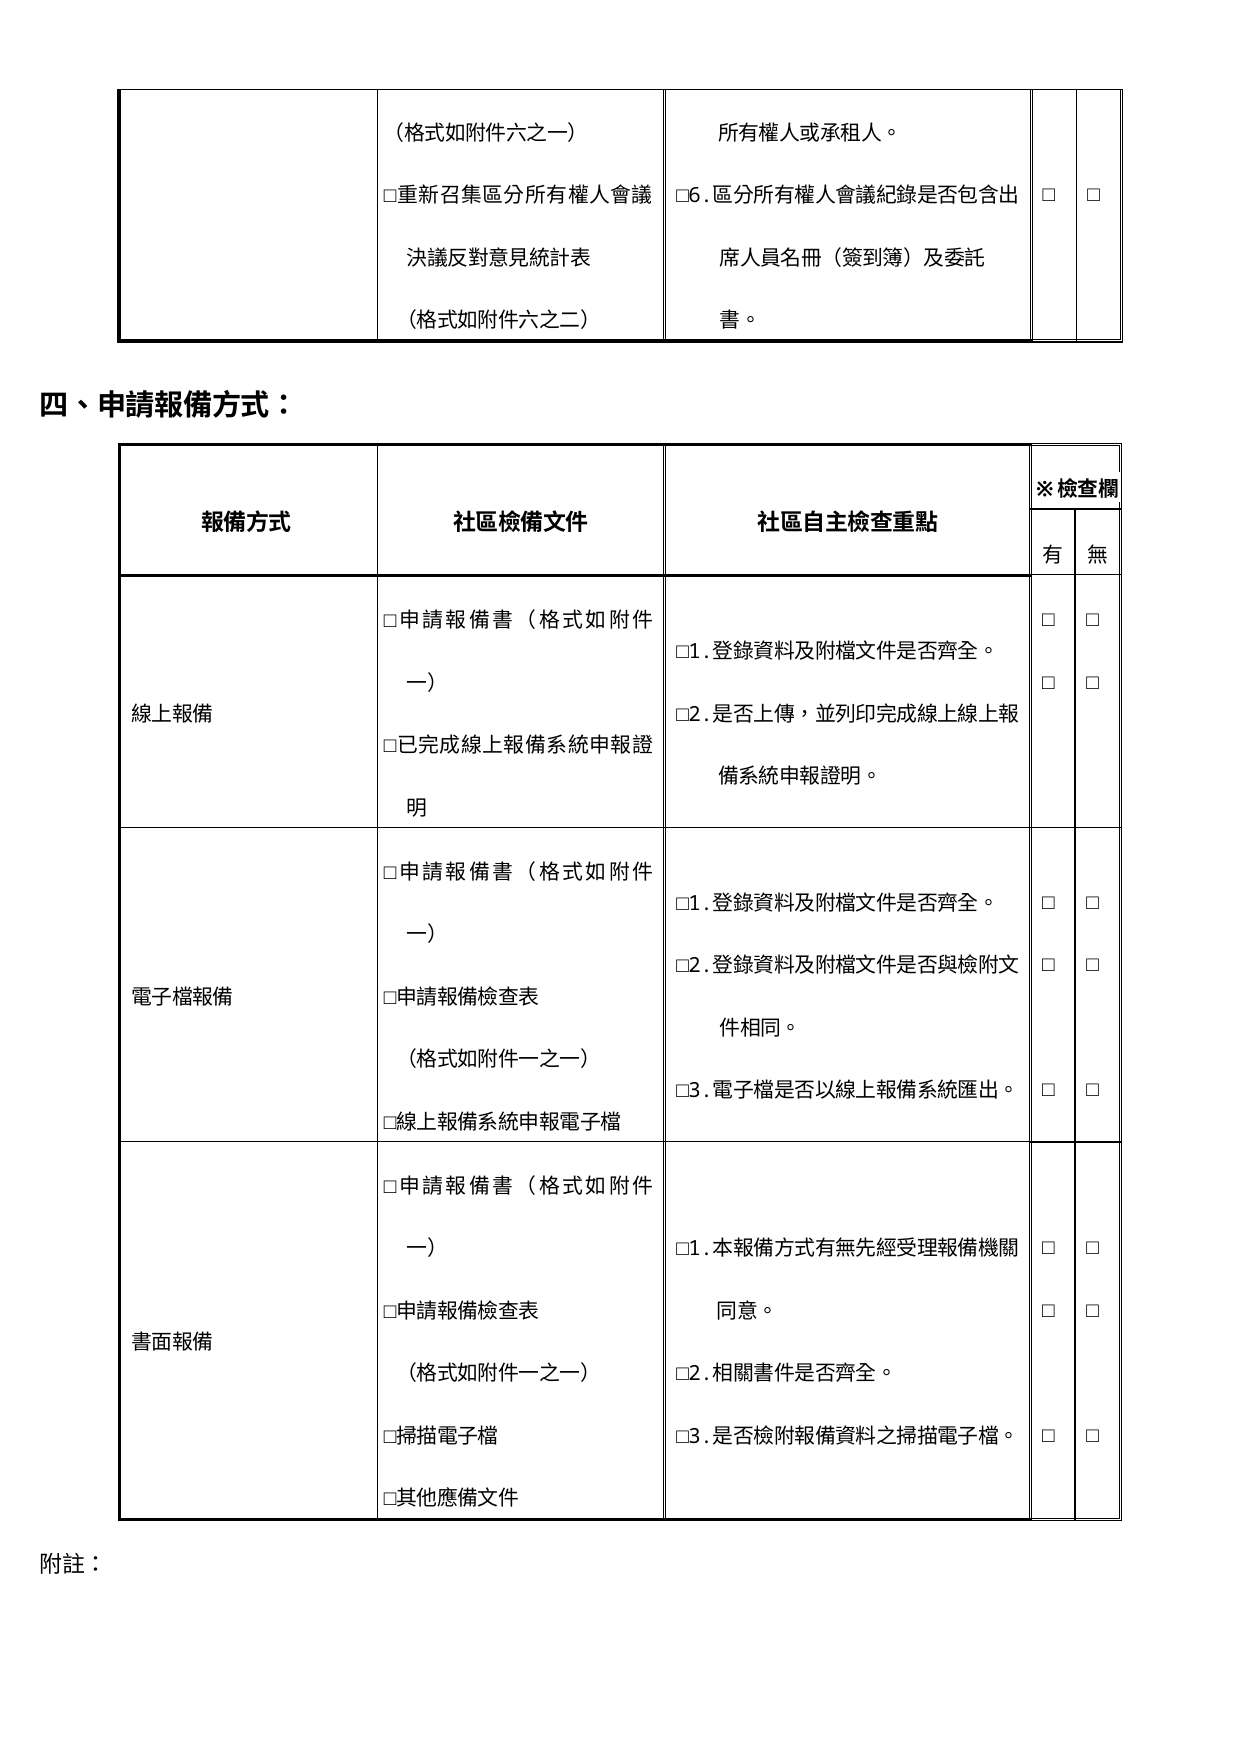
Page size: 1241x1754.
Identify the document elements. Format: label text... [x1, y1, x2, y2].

table_cell □1.登錄資料及附檔文件是否齊全。 □2.登錄資料及附檔文件是否與檢附文件相同。 □3.電子檔是否以線上報備系統匯出。 [666, 828, 1029, 1141]
table_header 報備方式 [121, 446, 377, 574]
table_cell □申請報備書（格式如附件一） □申請報備檢查表 （格式如附件一之一） □掃描電子檔 □其他應備文件 [378, 1142, 663, 1517]
table_cell 有 [1032, 510, 1074, 574]
table_cell □ □ □ [1032, 1143, 1074, 1517]
text 四、申請報備方式： [39, 361, 1192, 424]
table_cell □ □ □ [1076, 828, 1119, 1141]
table_cell 線上報備 [121, 577, 377, 827]
table_cell □ □ □ [1076, 1143, 1119, 1517]
table_cell □ □ [1076, 575, 1119, 827]
table_cell □ □ [1032, 575, 1074, 827]
table_cell 電子檔報備 [121, 828, 377, 1141]
table_cell □ [1033, 90, 1076, 339]
table_header 社區檢備文件 [378, 446, 663, 574]
table_cell □1.登錄資料及附檔文件是否齊全。 □2.是否上傳，並列印完成線上線上報備系統申報證明。 [666, 577, 1029, 827]
table_header 社區自主檢查重點 [666, 446, 1029, 574]
table_cell □申請報備書（格式如附件一） □申請報備檢查表 （格式如附件一之一） □線上報備系統申報電子檔 [378, 828, 663, 1141]
table_cell 所有權人或承租人。 □6.區分所有權人會議紀錄是否包含出席人員名冊（簽到簿）及委託書。 [666, 90, 1030, 339]
table_cell □ [1077, 90, 1120, 339]
table_cell 書面報備 [121, 1142, 377, 1517]
table_cell □1.本報備方式有無先經受理報備機關同意。 □2.相關書件是否齊全。 □3.是否檢附報備資料之掃描電子檔。 [666, 1142, 1029, 1517]
table_cell [121, 90, 377, 339]
table_header ※檢查欄 [1032, 446, 1119, 508]
text 附註： [39, 1521, 1146, 1583]
table_cell □ □ □ [1032, 828, 1074, 1141]
table_cell （格式如附件六之一） □重新召集區分所有權人會議決議反對意見統計表 （格式如附件六之二） [378, 90, 663, 339]
table_cell □申請報備書（格式如附件一） □已完成線上報備系統申報證明 [378, 577, 663, 827]
table_cell 無 [1076, 510, 1119, 574]
